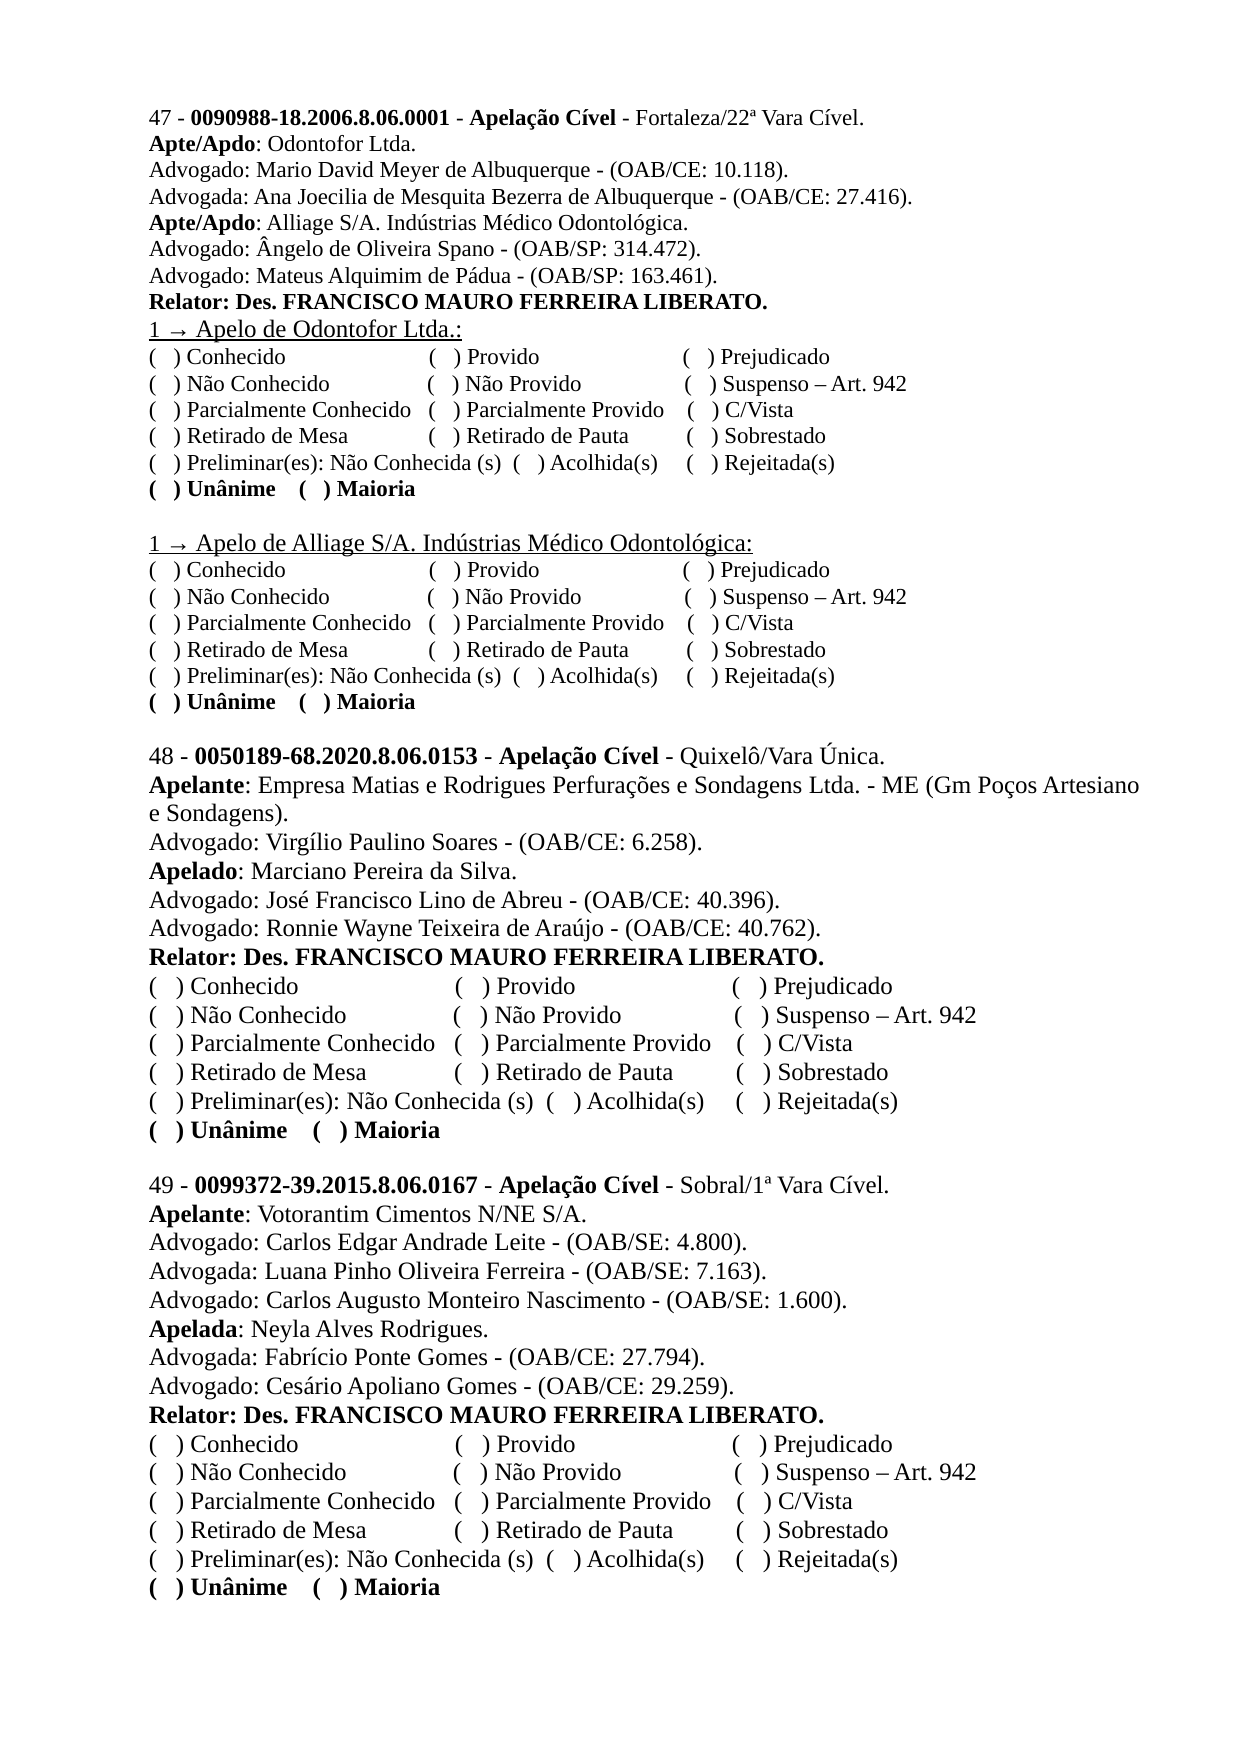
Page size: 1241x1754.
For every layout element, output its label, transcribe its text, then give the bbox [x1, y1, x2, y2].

text ( ) Conhecido ( ) Provido ( ) Prejudicado [148, 343, 1141, 370]
text Apelante: Empresa Matias e Rodrigues Perfurações e Sondagens Ltda. - ME (Gm Poços Artesiano e Sondagens). [148, 770, 1141, 827]
text ( ) Não Conhecido ( ) Não Provido ( ) Suspenso – Art. 942 [148, 583, 1158, 609]
text Advogado: Ronnie Wayne Teixeira de Araújo - (OAB/CE: 40.762). [148, 913, 1141, 942]
text ( ) Conhecido ( ) Provido ( ) Prejudicado [148, 1429, 1141, 1457]
text 1 → Apelo de Odontofor Ltda.: [148, 314, 1141, 343]
text ( ) Conhecido ( ) Provido ( ) Prejudicado [148, 557, 1141, 583]
text 1 → Apelo de Alliage S/A. Indústrias Médico Odontológica: [148, 528, 1141, 557]
text ( ) Não Conhecido ( ) Não Provido ( ) Suspenso – Art. 942 [148, 370, 1158, 396]
text Advogado: Carlos Edgar Andrade Leite - (OAB/SE: 4.800). [148, 1227, 1141, 1256]
text Advogada: Luana Pinho Oliveira Ferreira - (OAB/SE: 7.163). [148, 1256, 1141, 1285]
text Relator: Des. FRANCISCO MAURO FERREIRA LIBERATO. [148, 288, 1141, 314]
text ( ) Retirado de Mesa ( ) Retirado de Pauta ( ) Sobrestado [148, 1057, 1158, 1086]
text 49 - 0099372-39.2015.8.06.0167 - Apelação Cível - Sobral/1ª Vara Cível. [148, 1170, 1141, 1199]
text ( ) Unânime ( ) Maioria [148, 475, 1158, 501]
text Apelada: Neyla Alves Rodrigues. [148, 1314, 1141, 1342]
text Apte/Apdo: Odontofor Ltda. [148, 130, 1141, 156]
text ( ) Parcialmente Conhecido ( ) Parcialmente Provido ( ) C/Vista [148, 1486, 1158, 1515]
text ( ) Parcialmente Conhecido ( ) Parcialmente Provido ( ) C/Vista [148, 609, 1158, 636]
text Advogado: Mateus Alquimim de Pádua - (OAB/SP: 163.461). [148, 262, 1141, 288]
text 47 - 0090988-18.2006.8.06.0001 - Apelação Cível - Fortaleza/22ª Vara Cível. [148, 104, 1141, 130]
text Apelante: Votorantim Cimentos N/NE S/A. [148, 1199, 1141, 1227]
text Apte/Apdo: Alliage S/A. Indústrias Médico Odontológica. [148, 209, 1141, 236]
text Advogado: Ângelo de Oliveira Spano - (OAB/SP: 314.472). [148, 236, 1141, 262]
text ( ) Preliminar(es): Não Conhecida (s) ( ) Acolhida(s) ( ) Rejeitada(s) [148, 1086, 1158, 1115]
text ( ) Preliminar(es): Não Conhecida (s) ( ) Acolhida(s) ( ) Rejeitada(s) [148, 449, 1158, 475]
text Advogado: Virgílio Paulino Soares - (OAB/CE: 6.258). [148, 827, 1141, 856]
text ( ) Retirado de Mesa ( ) Retirado de Pauta ( ) Sobrestado [148, 1515, 1158, 1544]
text ( ) Conhecido ( ) Provido ( ) Prejudicado [148, 971, 1141, 1000]
text ( ) Não Conhecido ( ) Não Provido ( ) Suspenso – Art. 942 [148, 1000, 1158, 1028]
text Advogado: Cesário Apoliano Gomes - (OAB/CE: 29.259). [148, 1371, 1141, 1400]
text ( ) Unânime ( ) Maioria [148, 1572, 1158, 1601]
text ( ) Não Conhecido ( ) Não Provido ( ) Suspenso – Art. 942 [148, 1457, 1158, 1486]
text 48 - 0050189-68.2020.8.06.0153 - Apelação Cível - Quixelô/Vara Única. [148, 741, 1141, 770]
text Advogada: Fabrício Ponte Gomes - (OAB/CE: 27.794). [148, 1342, 1141, 1371]
text Apelado: Marciano Pereira da Silva. [148, 856, 1141, 885]
text ( ) Unânime ( ) Maioria [148, 1115, 1158, 1143]
text ( ) Retirado de Mesa ( ) Retirado de Pauta ( ) Sobrestado [148, 636, 1158, 662]
text Advogado: José Francisco Lino de Abreu - (OAB/CE: 40.396). [148, 885, 1141, 913]
text ( ) Preliminar(es): Não Conhecida (s) ( ) Acolhida(s) ( ) Rejeitada(s) [148, 662, 1158, 688]
text ( ) Unânime ( ) Maioria [148, 688, 1158, 715]
text ( ) Preliminar(es): Não Conhecida (s) ( ) Acolhida(s) ( ) Rejeitada(s) [148, 1544, 1158, 1572]
text Relator: Des. FRANCISCO MAURO FERREIRA LIBERATO. [148, 1400, 1141, 1429]
text ( ) Parcialmente Conhecido ( ) Parcialmente Provido ( ) C/Vista [148, 396, 1158, 422]
text Advogado: Mario David Meyer de Albuquerque - (OAB/CE: 10.118). [148, 156, 1141, 183]
text ( ) Parcialmente Conhecido ( ) Parcialmente Provido ( ) C/Vista [148, 1028, 1158, 1057]
text ( ) Retirado de Mesa ( ) Retirado de Pauta ( ) Sobrestado [148, 422, 1158, 449]
text Advogada: Ana Joecilia de Mesquita Bezerra de Albuquerque - (OAB/CE: 27.416). [148, 183, 1141, 209]
text Advogado: Carlos Augusto Monteiro Nascimento - (OAB/SE: 1.600). [148, 1285, 1141, 1314]
text Relator: Des. FRANCISCO MAURO FERREIRA LIBERATO. [148, 942, 1141, 971]
